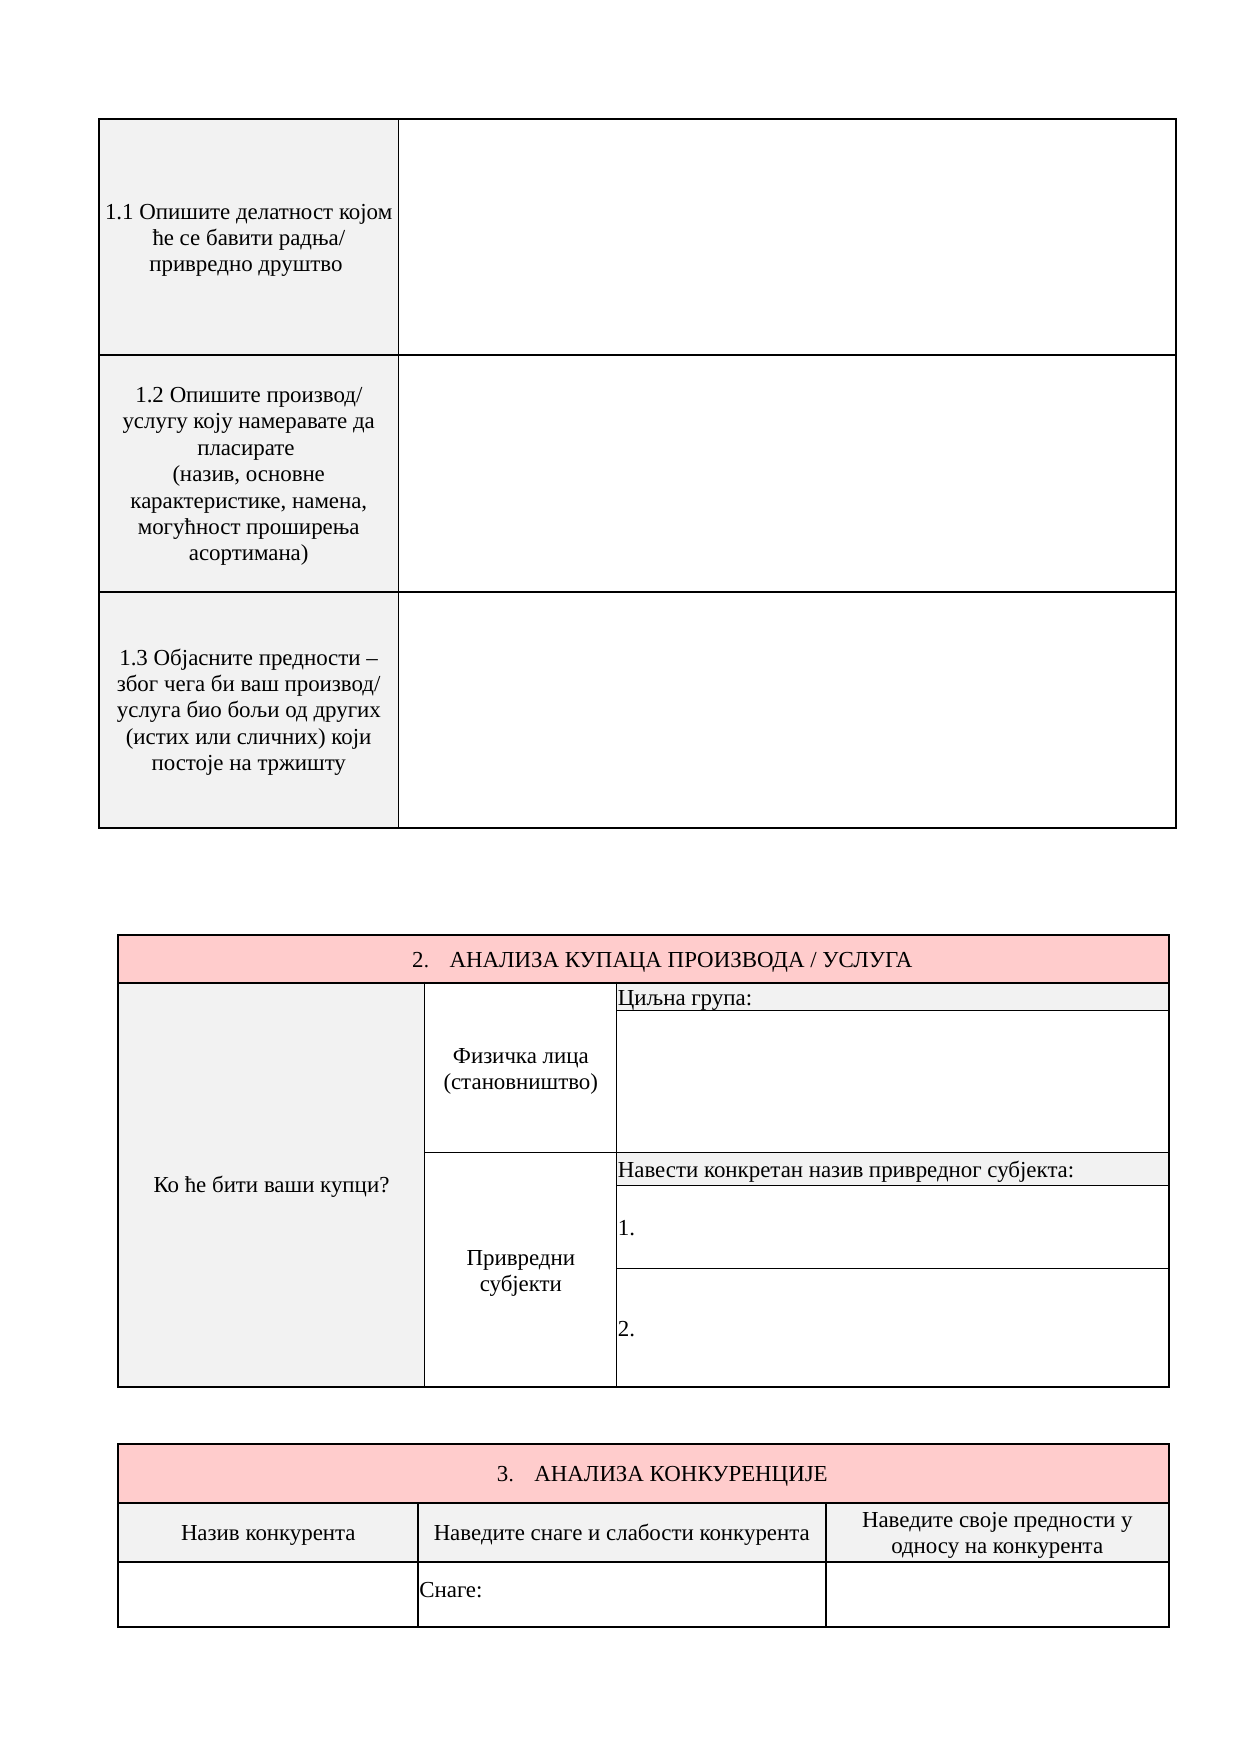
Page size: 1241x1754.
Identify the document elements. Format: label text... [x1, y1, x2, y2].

table_cell [399, 120, 1175, 354]
table_header АНАЛИЗА КУПАЦА ПРОИЗВОДА / УСЛУГА [119, 936, 1168, 982]
table_cell [399, 356, 1175, 591]
table_cell Снаге: [419, 1563, 825, 1626]
table_cell [119, 1563, 417, 1626]
table_cell 1.1 Опишите делатност којом ће се бавити радња/ привредно друштво [100, 120, 398, 354]
table_cell 2. [617, 1269, 1168, 1386]
table_cell Навести конкретан назив привредног субјекта: [617, 1153, 1168, 1185]
table_cell Назив конкурента [119, 1504, 417, 1561]
table_cell Циљна група: [617, 984, 1168, 1010]
table_cell 1.3 Објасните предности – због чега би ваш производ/ услуга био бољи од других (истих или сличних) који постоје на тржишту [100, 593, 398, 827]
table_header АНАЛИЗА КОНКУРЕНЦИЈЕ [119, 1445, 1168, 1502]
table_cell Привредни субјекти [425, 1153, 616, 1386]
table_cell 1.2 Опишите производ/ услугу коју намеравате да пласирате (назив, основне карактеристике, намена, могућност проширења асортимана) [100, 356, 398, 591]
table_cell [827, 1563, 1168, 1626]
table_cell [399, 593, 1175, 827]
table_cell [617, 1011, 1168, 1152]
table_cell Наведите своје предности у односу на конкурента [827, 1504, 1168, 1561]
table_cell Физичка лица (становништво) [425, 984, 616, 1152]
table_cell 1. [617, 1186, 1168, 1268]
table_cell Ко ће бити ваши купци? [119, 984, 424, 1386]
table_cell Наведите снаге и слабости конкурента [419, 1504, 825, 1561]
